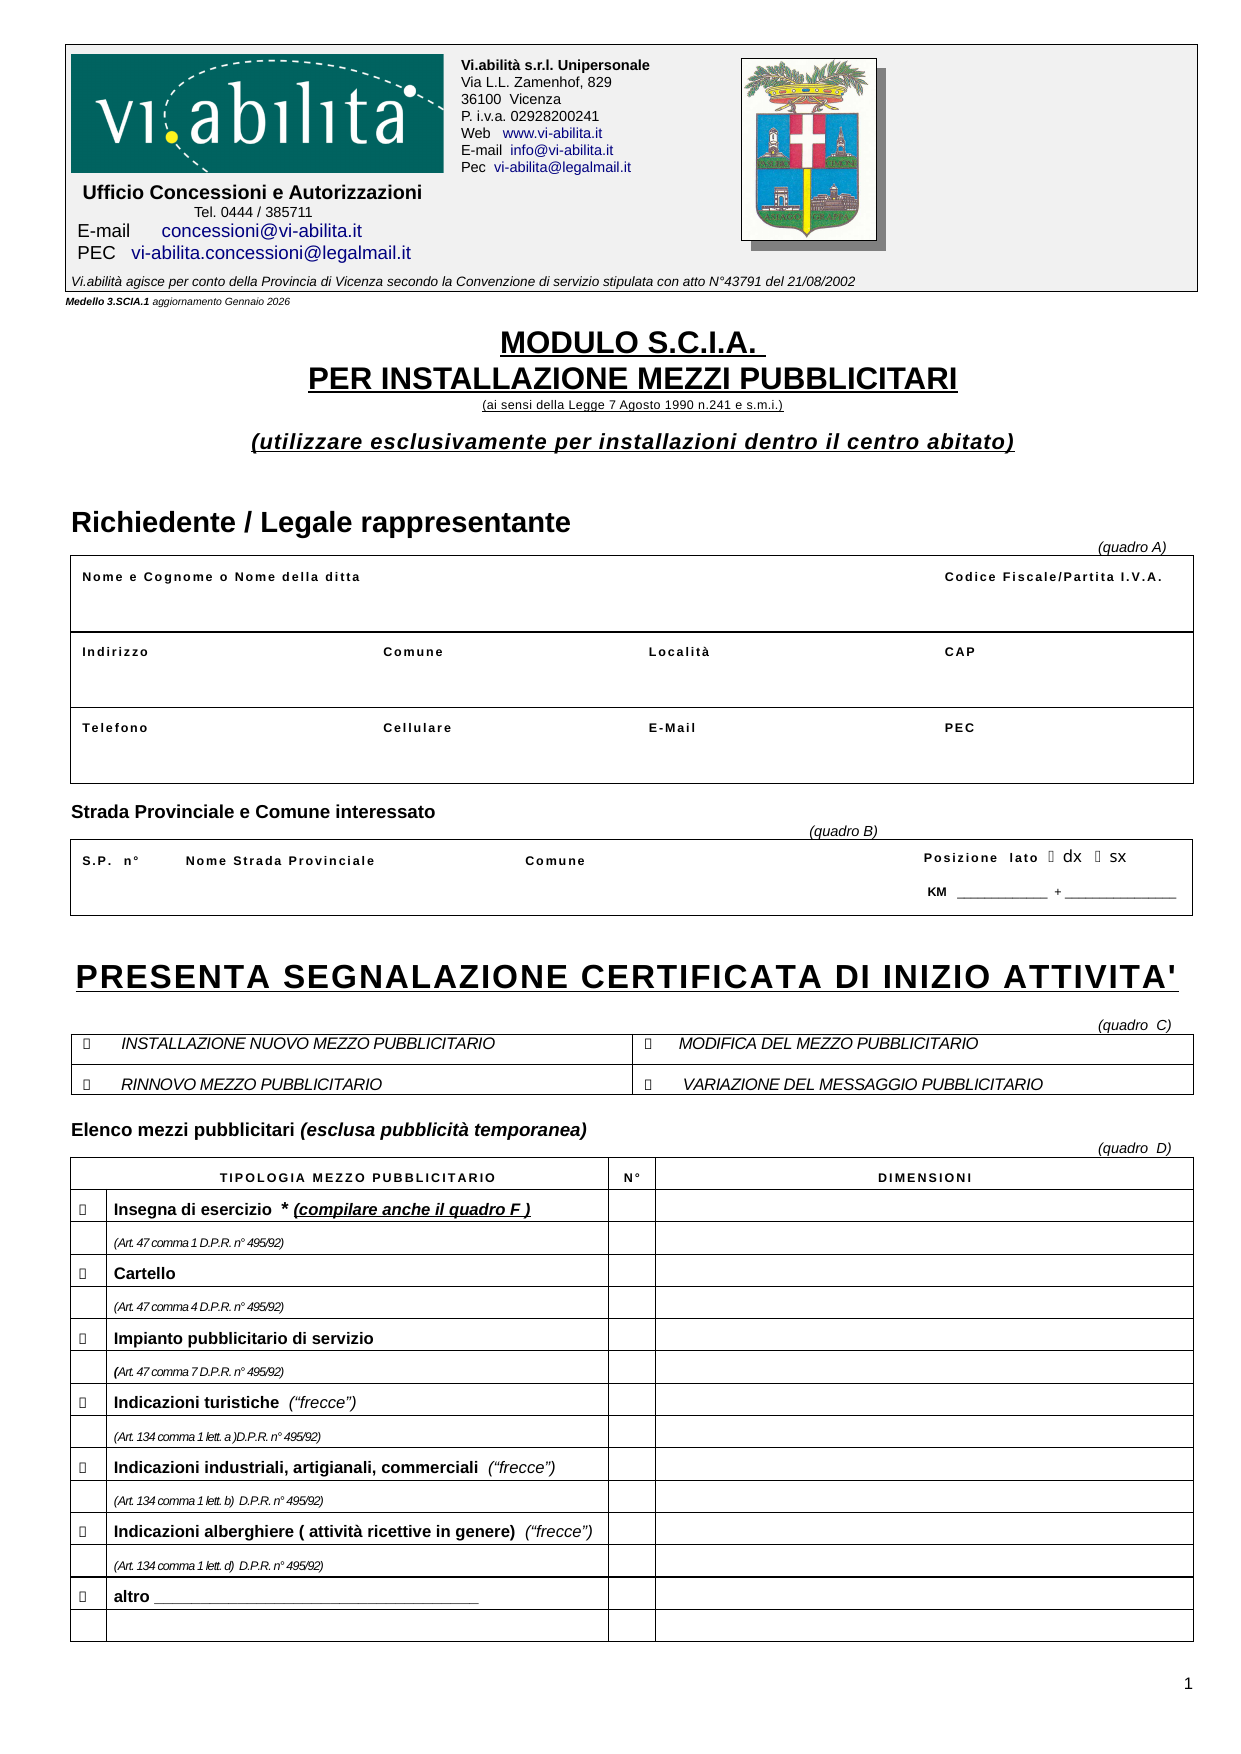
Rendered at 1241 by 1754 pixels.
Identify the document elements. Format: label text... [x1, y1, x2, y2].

table_cell [656, 1610, 1193, 1641]
table_cell [609, 1190, 655, 1221]
table_cell [372, 735, 637, 783]
table_cell [71, 735, 372, 783]
table_cell [609, 1351, 655, 1383]
table_cell [71, 1351, 106, 1383]
text PRESENTA SEGNALAZIONE CERTIFICATA DI INIZIO ATTIVITA' [71, 957, 1193, 996]
table_cell [638, 660, 933, 707]
text (quadro B) [71, 823, 1193, 839]
text Richiedente / Legale rappresentante [71, 505, 1193, 539]
table_cell  [71, 1190, 106, 1221]
table_cell (Art. 134 comma 1 lett. a )D.P.R. n° 495/92) [107, 1416, 608, 1447]
table_cell [71, 660, 372, 707]
table_cell [656, 1578, 1193, 1609]
table_cell [609, 1481, 655, 1512]
table_cell [609, 1448, 655, 1479]
table_cell [107, 1610, 608, 1641]
table_cell  VARIAZIONE DEL MESSAGGIO PUBBLICITARIO [633, 1065, 1193, 1094]
table_cell  [71, 1319, 106, 1350]
table_cell Cellulare [372, 708, 637, 735]
table_cell Cartello [107, 1255, 608, 1286]
table_cell (Art. 47 comma 1 D.P.R. n° 495/92) [107, 1222, 608, 1253]
table_cell  [71, 1384, 106, 1415]
table_cell [71, 1545, 106, 1576]
table_cell [609, 1610, 655, 1641]
table_cell [71, 1610, 106, 1641]
table_cell Telefono [71, 708, 372, 735]
table_header [638, 556, 933, 583]
table_cell [71, 868, 174, 915]
table_header [372, 556, 637, 583]
table_cell (Art. 134 comma 1 lett. b) D.P.R. n° 495/92) [107, 1481, 608, 1512]
table_cell Indicazioni industriali, artigianali, commerciali (“frecce”) [107, 1448, 608, 1479]
table_cell [609, 1513, 655, 1544]
table_cell  [71, 1448, 106, 1479]
table_cell [71, 1416, 106, 1447]
text (quadro C) [71, 1017, 1193, 1034]
table_cell Comune [372, 633, 637, 659]
table_cell [609, 1255, 655, 1286]
table_header Codice Fiscale/Partita I.V.A. [933, 556, 1193, 583]
table_cell altro ___________________________________ [107, 1578, 608, 1609]
table_header  INSTALLAZIONE NUOVO MEZZO PUBBLICITARIO [72, 1035, 632, 1064]
table_cell Indicazioni turistiche (“frecce”) [107, 1384, 608, 1415]
table_cell [71, 1222, 106, 1253]
table_cell [71, 1481, 106, 1512]
table_cell [656, 1351, 1193, 1383]
table_cell  [71, 1513, 106, 1544]
table_cell [656, 1255, 1193, 1286]
table_header Nome e Cognome o Nome della ditta [71, 556, 372, 583]
table_cell [514, 868, 912, 915]
table_header Comune [514, 840, 912, 867]
table_cell Località [638, 633, 933, 659]
table_cell  [71, 1578, 106, 1609]
table_cell (Art. 47 comma 4 D.P.R. n° 495/92) [107, 1287, 608, 1318]
table_cell (Art. 134 comma 1 lett. d) D.P.R. n° 495/92) [107, 1545, 608, 1576]
table_cell E-Mail [638, 708, 933, 735]
table_header [71, 1158, 106, 1189]
table_cell [656, 1448, 1193, 1479]
table_cell [656, 1384, 1193, 1415]
table_cell [656, 1513, 1193, 1544]
table_cell KM _____________ + ________________ [913, 868, 1192, 915]
table_cell [609, 1416, 655, 1447]
table_cell [656, 1319, 1193, 1350]
table_cell [609, 1545, 655, 1576]
table_cell [638, 735, 933, 783]
table_cell PEC [933, 708, 1193, 735]
table_cell [372, 660, 637, 707]
table_cell [609, 1287, 655, 1318]
table_header Nome Strada Provinciale [174, 840, 514, 867]
table_cell [609, 1384, 655, 1415]
table_cell [656, 1545, 1193, 1576]
table_header n° [609, 1158, 655, 1189]
table_cell [656, 1287, 1193, 1318]
table_cell [656, 1416, 1193, 1447]
table_cell CAP [933, 633, 1193, 659]
text (quadro A) [71, 539, 1193, 555]
text (quadro D) [71, 1140, 1193, 1157]
picture [71, 54, 444, 173]
table_cell [372, 584, 637, 631]
table_header Tipologia mezzo pubblicitario [106, 1158, 608, 1189]
table_cell (Art. 47 comma 7 D.P.R. n° 495/92) [107, 1351, 608, 1383]
table_cell [656, 1222, 1193, 1253]
text Elenco mezzi pubblicitari (esclusa pubblicità temporanea) [71, 1118, 1193, 1140]
table_cell [638, 584, 933, 631]
table_cell [933, 660, 1193, 707]
table_cell Indirizzo [71, 633, 372, 659]
table_cell Indicazioni alberghiere ( attività ricettive in genere) (“frecce”) [107, 1513, 608, 1544]
table_cell Insegna di esercizio * (compilare anche il quadro F ) [107, 1190, 608, 1221]
table_cell [656, 1481, 1193, 1512]
table_cell [933, 584, 1193, 631]
table_cell [609, 1319, 655, 1350]
table_cell [656, 1190, 1193, 1221]
table_cell  [71, 1255, 106, 1286]
picture [742, 59, 876, 240]
table_cell [609, 1222, 655, 1253]
table_cell [933, 735, 1193, 783]
table_cell  RINNOVO mezzo pubblicitario [72, 1065, 632, 1094]
table_cell [609, 1578, 655, 1609]
table_header  MODIFICA DEL MEZZO PUBBLICITARIO [633, 1035, 1193, 1064]
table_header Posizione lato  dx  sx [913, 840, 1192, 867]
table_header dimensioni [656, 1158, 1193, 1189]
table_cell [174, 868, 514, 915]
text Strada Provinciale e Comune interessato [71, 801, 1193, 823]
table_cell Impianto pubblicitario di servizio [107, 1319, 608, 1350]
table_header S.P. n° [71, 840, 174, 867]
table_cell [71, 584, 372, 631]
table_cell [71, 1287, 106, 1318]
